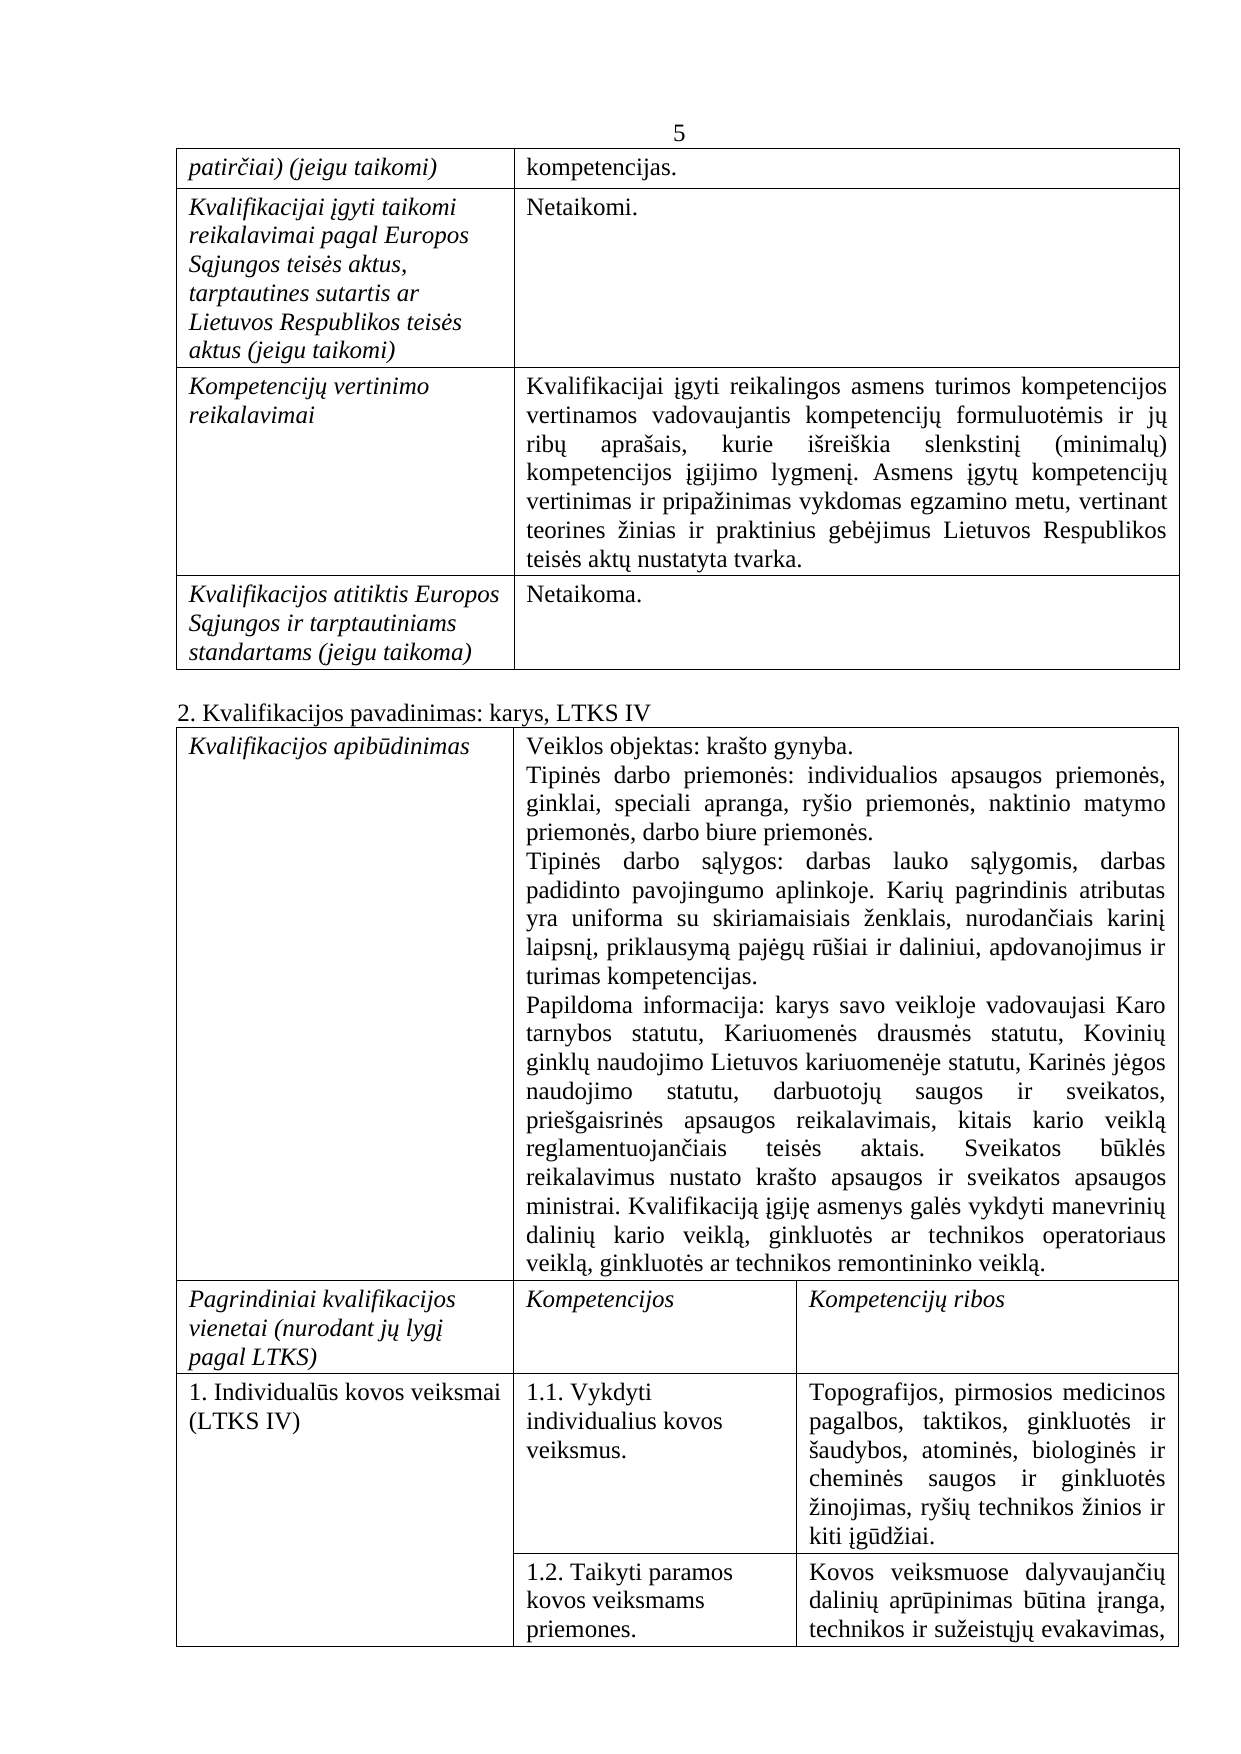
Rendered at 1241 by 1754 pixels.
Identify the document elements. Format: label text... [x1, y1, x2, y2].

table_header Kvalifikacijos apibūdinimas [177, 728, 513, 1280]
table_cell patirčiai) (jeigu taikomi) [177, 149, 514, 188]
text 2. Kvalifikacijos pavadinimas: karys, LTKS IV [177, 698, 1181, 727]
table_cell Topografijos, pirmosios medicinos pagalbos, taktikos, ginkluotės ir šaudybos, atominės, biologinės ir cheminės saugos ir ginkluotės žinojimas, ryšių technikos žinios ir kiti įgūdžiai. [797, 1374, 1178, 1553]
table_cell 1.1. Vykdyti individualius kovos veiksmus. [514, 1374, 796, 1553]
table_cell Pagrindiniai kvalifikacijos vienetai (nurodant jų lygį pagal LTKS) [177, 1281, 513, 1373]
table_cell Kompetencijų ribos [797, 1281, 1178, 1373]
table_cell Kvalifikacijos atitiktis Europos Sąjungos ir tarptautiniams standartams (jeigu taikoma) [177, 576, 514, 668]
table_cell Netaikomi. [515, 189, 1179, 367]
table_cell Kompetencijos [514, 1281, 796, 1373]
table_cell Kvalifikacijai įgyti taikomi reikalavimai pagal Europos Sąjungos teisės aktus, tarptautines sutartis ar Lietuvos Respublikos teisės aktus (jeigu taikomi) [177, 189, 514, 367]
table_cell 1.2. Taikyti paramos kovos veiksmams priemones. [514, 1554, 796, 1646]
table_cell Kovos veiksmuose dalyvaujančių dalinių aprūpinimas būtina įranga, technikos ir sužeistųjų evakavimas, [797, 1554, 1178, 1646]
table_cell Kompetencijų vertinimo reikalavimai [177, 368, 514, 575]
table_cell 1. Individualūs kovos veiksmai (LTKS IV) [177, 1374, 513, 1646]
table_header Veiklos objektas: krašto gynyba. Tipinės darbo priemonės: individualios apsaugos priemonės, ginklai, speciali apranga, ryšio priemonės, naktinio matymo priemonės, darbo biure priemonės. Tipinės darbo sąlygos: darbas lauko sąlygomis, darbas padidinto pavojingumo aplinkoje. Karių pagrindinis atributas yra uniforma su skiriamaisiais ženklais, nurodančiais karinį laipsnį, priklausymą pajėgų rūšiai ir daliniui, apdovanojimus ir turimas kompetencijas. Papildoma informacija: karys savo veikloje vadovaujasi Karo tarnybos statutu, Kariuomenės drausmės statutu, Kovinių ginklų naudojimo Lietuvos kariuomenėje statutu, Karinės jėgos naudojimo statutu, darbuotojų saugos ir sveikatos, priešgaisrinės apsaugos reikalavimais, kitais kario veiklą reglamentuojančiais teisės aktais. Sveikatos būklės reikalavimus nustato krašto apsaugos ir sveikatos apsaugos ministrai. Kvalifikaciją įgiję asmenys galės vykdyti manevrinių dalinių kario veiklą, ginkluotės ar technikos operatoriaus veiklą, ginkluotės ar technikos remontininko veiklą. [514, 728, 1178, 1280]
table_cell kompetencijas. [515, 149, 1179, 188]
table_cell Netaikoma. [515, 576, 1179, 668]
table_cell Kvalifikacijai įgyti reikalingos asmens turimos kompetencijos vertinamos vadovaujantis kompetencijų formuluotėmis ir jų ribų aprašais, kurie išreiškia slenkstinį (minimalų) kompetencijos įgijimo lygmenį. Asmens įgytų kompetencijų vertinimas ir pripažinimas vykdomas egzamino metu, vertinant teorines žinias ir praktinius gebėjimus Lietuvos Respublikos teisės aktų nustatyta tvarka. [515, 368, 1179, 575]
